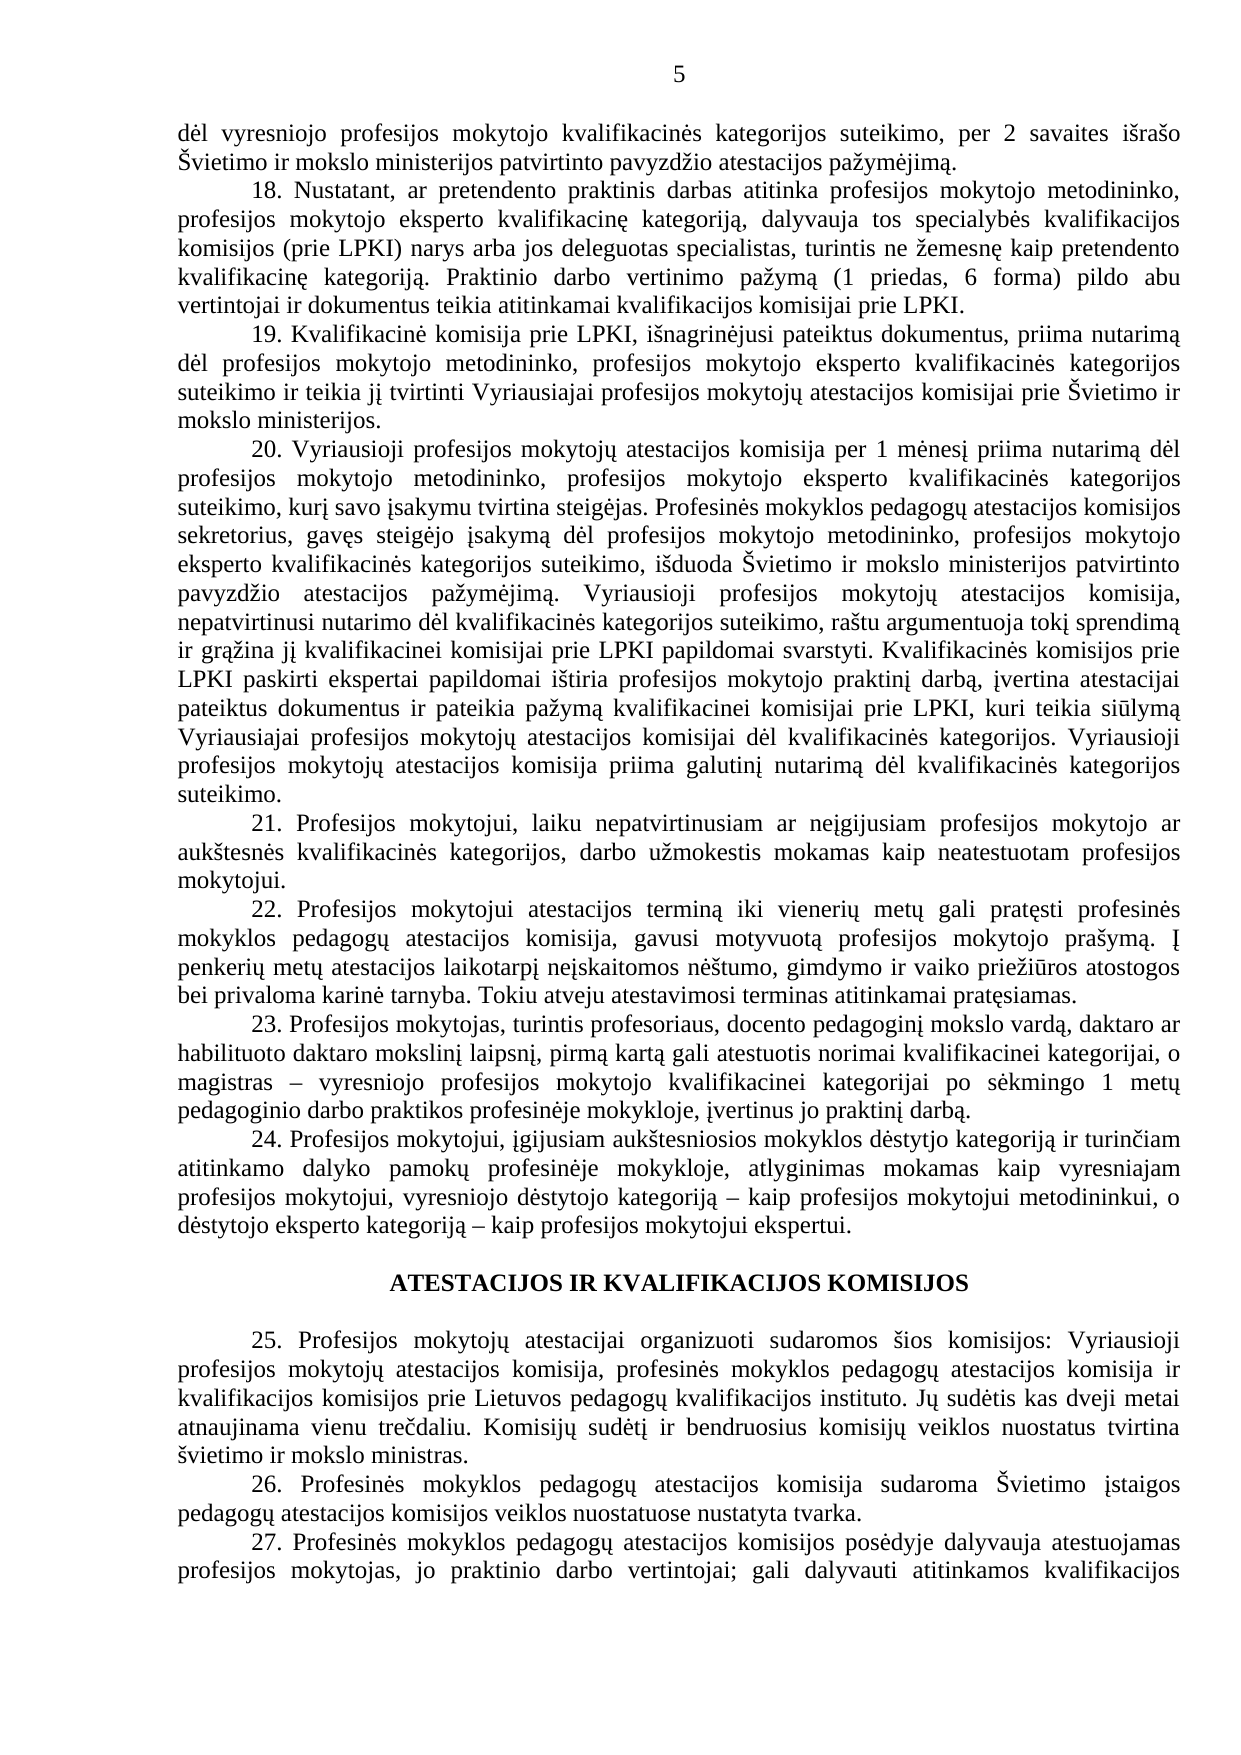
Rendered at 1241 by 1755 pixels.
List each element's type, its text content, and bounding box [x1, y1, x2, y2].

text 25. Profesijos mokytojų atestacijai organizuoti sudaromos šios komisijos: Vyriausioji profesijos mokytojų atestacijos komisija, profesinės mokyklos pedagogų atestacijos komisija ir kvalifikacijos komisijos prie Lietuvos pedagogų kvalifikacijos instituto. Jų sudėtis kas dveji metai atnaujinama vienu trečdaliu. Komisijų sudėtį ir bendruosius komisijų veiklos nuostatus tvirtina švietimo ir mokslo ministras. [177, 1326, 1181, 1469]
text 20. Vyriausioji profesijos mokytojų atestacijos komisija per 1 mėnesį priima nutarimą dėl profesijos mokytojo metodininko, profesijos mokytojo eksperto kvalifikacinės kategorijos suteikimo, kurį savo įsakymu tvirtina steigėjas. Profesinės mokyklos pedagogų atestacijos komisijos sekretorius, gavęs steigėjo įsakymą dėl profesijos mokytojo metodininko, profesijos mokytojo eksperto kvalifikacinės kategorijos suteikimo, išduoda Švietimo ir mokslo ministerijos patvirtinto pavyzdžio atestacijos pažymėjimą. Vyriausioji profesijos mokytojų atestacijos komisija, nepatvirtinusi nutarimo dėl kvalifikacinės kategorijos suteikimo, raštu argumentuoja tokį sprendimą ir grąžina jį kvalifikacinei komisijai prie LPKI papildomai svarstyti. Kvalifikacinės komisijos prie LPKI paskirti ekspertai papildomai ištiria profesijos mokytojo praktinį darbą, įvertina atestacijai pateiktus dokumentus ir pateikia pažymą kvalifikacinei komisijai prie LPKI, kuri teikia siūlymą Vyriausiajai profesijos mokytojų atestacijos komisijai dėl kvalifikacinės kategorijos. Vyriausioji profesijos mokytojų atestacijos komisija priima galutinį nutarimą dėl kvalifikacinės kategorijos suteikimo. [177, 434, 1181, 808]
text 27. Profesinės mokyklos pedagogų atestacijos komisijos posėdyje dalyvauja atestuojamas profesijos mokytojas, jo praktinio darbo vertintojai; gali dalyvauti atitinkamos kvalifikacijos [177, 1527, 1181, 1584]
text 24. Profesijos mokytojui, įgijusiam aukštesniosios mokyklos dėstytjo kategoriją ir turinčiam atitinkamo dalyko pamokų profesinėje mokykloje, atlyginimas mokamas kaip vyresniajam profesijos mokytojui, vyresniojo dėstytojo kategoriją – kaip profesijos mokytojui metodininkui, o dėstytojo eksperto kategoriją – kaip profesijos mokytojui ekspertui. [177, 1124, 1181, 1239]
text dėl vyresniojo profesijos mokytojo kvalifikacinės kategorijos suteikimo, per 2 savaites išrašo Švietimo ir mokslo ministerijos patvirtinto pavyzdžio atestacijos pažymėjimą. [177, 118, 1181, 176]
text 18. Nustatant, ar pretendento praktinis darbas atitinka profesijos mokytojo metodininko, profesijos mokytojo eksperto kvalifikacinę kategoriją, dalyvauja tos specialybės kvalifikacijos komisijos (prie LPKI) narys arba jos deleguotas specialistas, turintis ne žemesnę kaip pretendento kvalifikacinę kategoriją. Praktinio darbo vertinimo pažymą (1 priedas, 6 forma) pildo abu vertintojai ir dokumentus teikia atitinkamai kvalifikacijos komisijai prie LPKI. [177, 176, 1181, 319]
text 23. Profesijos mokytojas, turintis profesoriaus, docento pedagoginį mokslo vardą, daktaro ar habilituoto daktaro mokslinį laipsnį, pirmą kartą gali atestuotis norimai kvalifikacinei kategorijai, o magistras – vyresniojo profesijos mokytojo kvalifikacinei kategorijai po sėkmingo 1 metų pedagoginio darbo praktikos profesinėje mokykloje, įvertinus jo praktinį darbą. [177, 1009, 1181, 1124]
text 19. Kvalifikacinė komisija prie LPKI, išnagrinėjusi pateiktus dokumentus, priima nutarimą dėl profesijos mokytojo metodininko, profesijos mokytojo eksperto kvalifikacinės kategorijos suteikimo ir teikia jį tvirtinti Vyriausiajai profesijos mokytojų atestacijos komisijai prie Švietimo ir mokslo ministerijos. [177, 319, 1181, 434]
text 22. Profesijos mokytojui atestacijos terminą iki vienerių metų gali pratęsti profesinės mokyklos pedagogų atestacijos komisija, gavusi motyvuotą profesijos mokytojo prašymą. Į penkerių metų atestacijos laikotarpį neįskaitomos nėštumo, gimdymo ir vaiko priežiūros atostogos bei privaloma karinė tarnyba. Tokiu atveju atestavimosi terminas atitinkamai pratęsiamas. [177, 894, 1181, 1009]
text 26. Profesinės mokyklos pedagogų atestacijos komisija sudaroma Švietimo įstaigos pedagogų atestacijos komisijos veiklos nuostatuose nustatyta tvarka. [177, 1469, 1181, 1527]
text 21. Profesijos mokytojui, laiku nepatvirtinusiam ar neįgijusiam profesijos mokytojo ar aukštesnės kvalifikacinės kategorijos, darbo užmokestis mokamas kaip neatestuotam profesijos mokytojui. [177, 808, 1181, 894]
text ATESTACIJOS IR KVALIFIKACIJOS KOMISIJOS [177, 1268, 1181, 1297]
